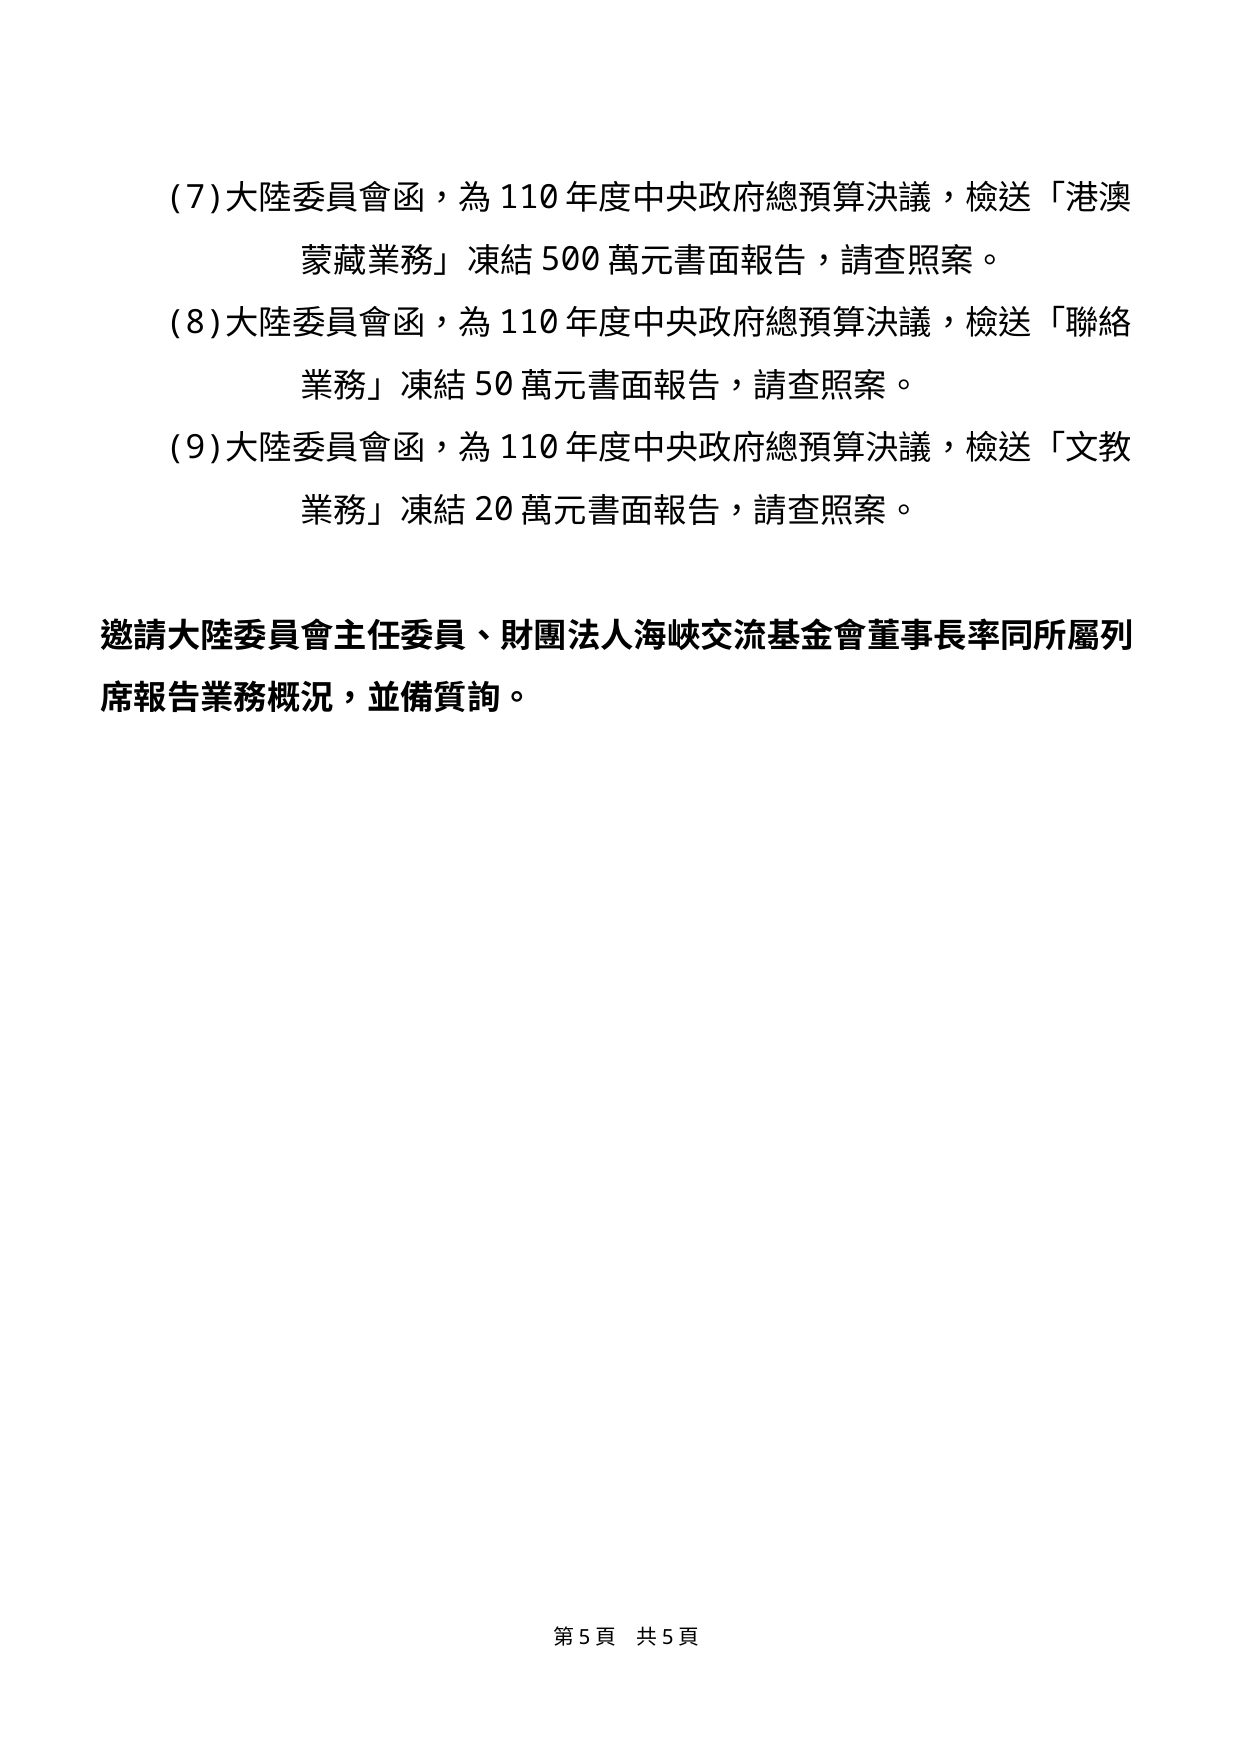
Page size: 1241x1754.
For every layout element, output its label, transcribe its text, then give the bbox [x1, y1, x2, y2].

list 大陸委員會函，為110年度中央政府總預算決議，檢送「聯絡業務」凍結50萬元書面報告，請查照案。 [165, 278, 1152, 403]
text 邀請大陸委員會主任委員、財團法人海峽交流基金會董事長率同所屬列席報告業務概況，並備質詢。 [100, 591, 1152, 716]
list 大陸委員會函，為110年度中央政府總預算決議，檢送「港澳蒙藏業務」凍結500萬元書面報告，請查照案。 [165, 153, 1152, 278]
list 大陸委員會函，為110年度中央政府總預算決議，檢送「文教業務」凍結20萬元書面報告，請查照案。 [165, 403, 1152, 528]
